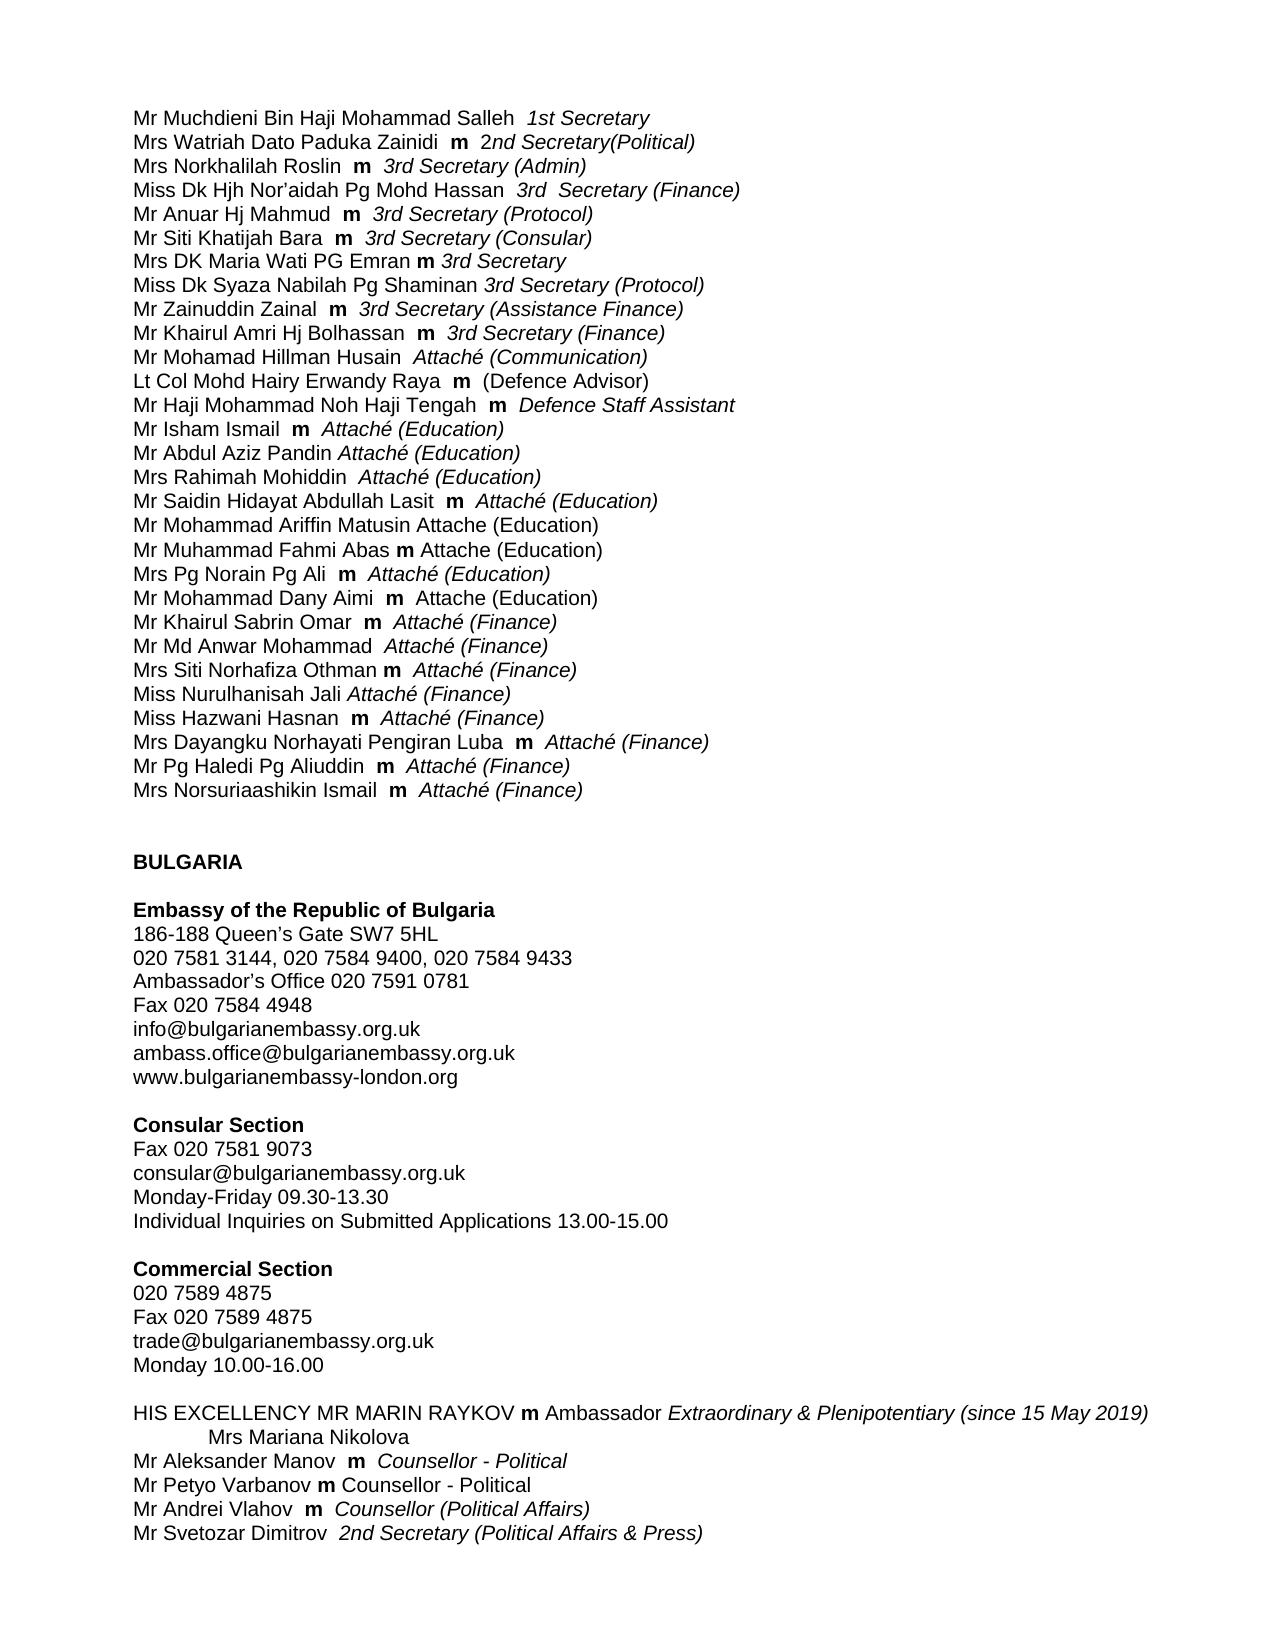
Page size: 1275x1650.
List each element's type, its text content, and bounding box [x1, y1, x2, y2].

text HIS EXCELLENCY MR MARIN RAYKOV m Ambassador Extraordinary & Plenipotentiary (since 15 May 2019) [133, 1401, 1181, 1424]
text Mr Mohammad Dany Aimi m Attache (Education) [133, 586, 1181, 610]
text Mrs Norsuriaashikin Ismail m Attaché (Finance) [133, 778, 1181, 802]
text consular@bulgarianembassy.org.uk [133, 1161, 1181, 1185]
text 020 7581 3144, 020 7584 9400, 020 7584 9433 [133, 945, 1181, 969]
text Fax 020 7584 4948 [133, 993, 1181, 1017]
text Miss Dk Hjh Nor’aidah Pg Mohd Hassan 3rd Secretary (Finance) [133, 177, 1181, 201]
text Lt Col Mohd Hairy Erwandy Raya m (Defence Advisor) [133, 369, 1181, 393]
text Mrs Mariana Nikolova [133, 1424, 1181, 1448]
text Mrs Pg Norain Pg Ali m Attaché (Education) [133, 562, 1181, 586]
text BULGARIA [133, 849, 1181, 873]
text Mr Pg Haledi Pg Aliuddin m Attaché (Finance) [133, 754, 1181, 778]
text Mr Muchdieni Bin Haji Mohammad Salleh 1st Secretary [133, 106, 1181, 129]
subtitle Consular Section [133, 1113, 1181, 1137]
text Miss Nurulhanisah Jali Attaché (Finance) [133, 682, 1181, 706]
text Mr Aleksander Manov m Counsellor - Political [133, 1448, 1181, 1472]
text Mrs Watriah Dato Paduka Zainidi m 2nd Secretary(Political) [133, 129, 1181, 153]
text Mr Isham Ismail m Attaché (Education) [133, 417, 1181, 441]
subtitle Embassy of the Republic of Bulgaria [133, 897, 1181, 921]
text Mr Muhammad Fahmi Abas m Attache (Education) [133, 538, 1181, 562]
text Ambassador’s Office 020 7591 0781 [133, 969, 1181, 993]
text trade@bulgarianembassy.org.uk [133, 1329, 1181, 1353]
text www.bulgarianembassy-london.org [133, 1065, 1181, 1089]
text Miss Hazwani Hasnan m Attaché (Finance) [133, 706, 1181, 730]
text Mr Mohammad Ariffin Matusin Attache (Education) [133, 513, 1181, 537]
text info@bulgarianembassy.org.uk [133, 1017, 1181, 1041]
text Mr Petyo Varbanov m Counsellor - Political [133, 1472, 1181, 1496]
text Mr Anuar Hj Mahmud m 3rd Secretary (Protocol) [133, 201, 1181, 225]
text Fax 020 7581 9073 [133, 1137, 1181, 1161]
text Monday 10.00-16.00 [133, 1353, 1181, 1377]
text Mr Khairul Amri Hj Bolhassan m 3rd Secretary (Finance) [133, 321, 1181, 345]
text 020 7589 4875 [133, 1281, 1181, 1305]
text Mr Md Anwar Mohammad Attaché (Finance) [133, 634, 1181, 658]
text Mrs Norkhalilah Roslin m 3rd Secretary (Admin) [133, 153, 1181, 177]
text ambass.office@bulgarianembassy.org.uk [133, 1041, 1181, 1065]
text Mrs Rahimah Mohiddin Attaché (Education) [133, 465, 1181, 489]
text Mr Haji Mohammad Noh Haji Tengah m Defence Staff Assistant [133, 393, 1181, 417]
text Mr Andrei Vlahov m Counsellor (Political Affairs) [133, 1496, 1181, 1520]
text Mr Khairul Sabrin Omar m Attaché (Finance) [133, 610, 1181, 634]
text Mr Mohamad Hillman Husain Attaché (Communication) [133, 345, 1181, 369]
text Fax 020 7589 4875 [133, 1305, 1181, 1329]
text Mr Svetozar Dimitrov 2nd Secretary (Political Affairs & Press) [133, 1520, 1181, 1544]
text Mr Zainuddin Zainal m 3rd Secretary (Assistance Finance) [133, 297, 1181, 321]
text Mrs Dayangku Norhayati Pengiran Luba m Attaché (Finance) [133, 730, 1181, 754]
text Individual Inquiries on Submitted Applications 13.00-15.00 [133, 1209, 1181, 1233]
text Monday-Friday 09.30-13.30 [133, 1185, 1181, 1209]
text Mr Saidin Hidayat Abdullah Lasit m Attaché (Education) [133, 489, 1181, 513]
text 186-188 Queen’s Gate SW7 5HL [133, 921, 1181, 945]
subtitle Commercial Section [133, 1257, 1181, 1281]
text Mr Abdul Aziz Pandin Attaché (Education) [133, 441, 1181, 465]
text Mr Siti Khatijah Bara m 3rd Secretary (Consular) [133, 225, 1181, 249]
text Mrs Siti Norhafiza Othman m Attaché (Finance) [133, 658, 1181, 682]
text Mrs DK Maria Wati PG Emran m 3rd Secretary [133, 249, 1181, 273]
text Miss Dk Syaza Nabilah Pg Shaminan 3rd Secretary (Protocol) [133, 273, 1181, 297]
